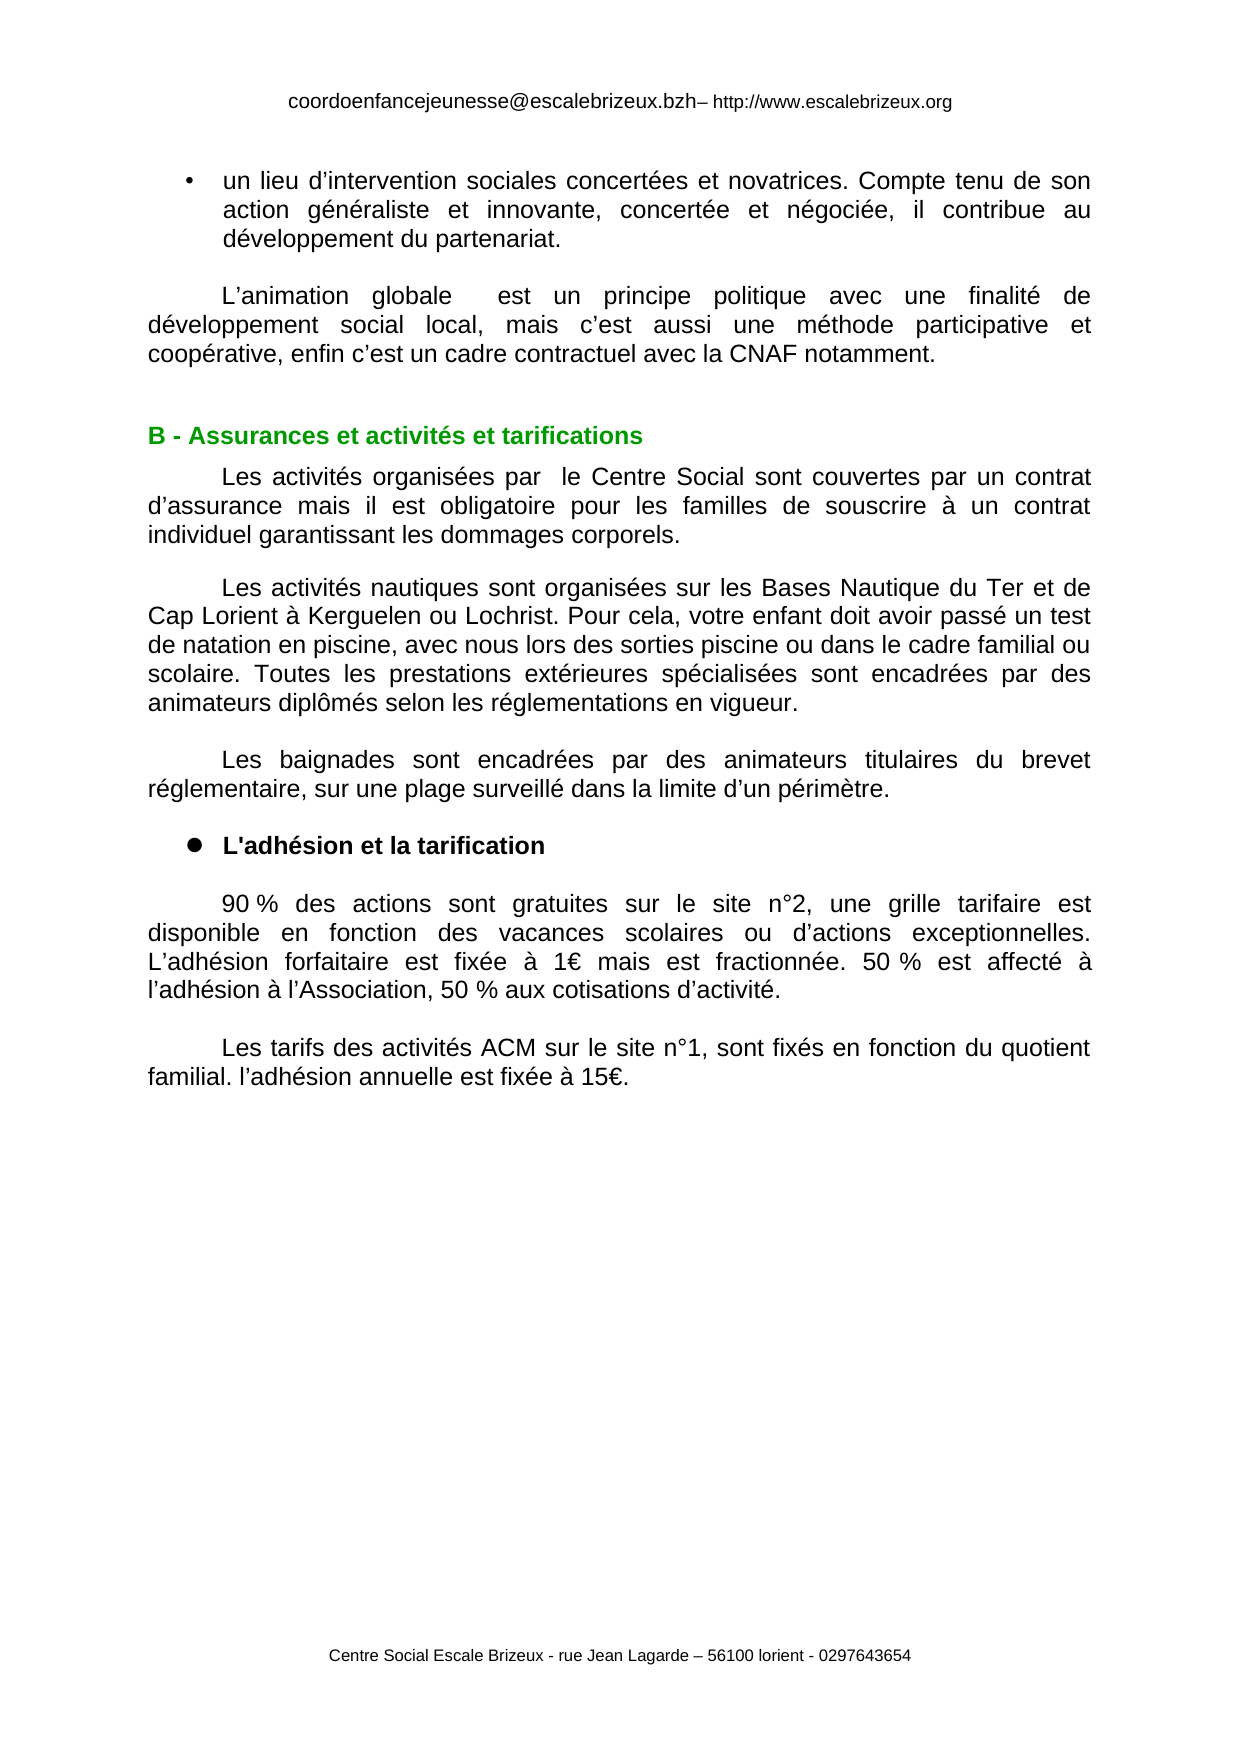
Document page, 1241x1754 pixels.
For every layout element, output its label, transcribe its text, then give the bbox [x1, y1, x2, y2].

list L'adhésion et la tarification [185, 831, 1092, 860]
text 90 % des actions sont gratuites sur le site n°2, une grille tarifaire est disponible en fonction des vacances scolaires ou d’actions exceptionnelles. L’adhésion forfaitaire est fixée à 1€ mais est fractionnée. 50 % est affecté à l’adhésion à l’Association, 50 % aux cotisations d’activité. [148, 889, 1092, 1004]
subtitle B - Assurances et activités et tarifications [148, 421, 1092, 450]
list un lieu d’intervention sociales concertées et novatrices. Compte tenu de son action généraliste et innovante, concertée et négociée, il contribue au développement du partenariat. [185, 166, 1092, 252]
text Les tarifs des activités ACM sur le site n°1, sont fixés en fonction du quotient familial. l’adhésion annuelle est fixée à 15€. [148, 1033, 1092, 1090]
text Les baignades sont encadrées par des animateurs titulaires du brevet réglementaire, sur une plage surveillé dans la limite d’un périmètre. [148, 745, 1092, 803]
text L’animation globale est un principe politique avec une finalité de développement social local, mais c’est aussi une méthode participative et coopérative, enfin c’est un cadre contractuel avec la CNAF notamment. [148, 281, 1092, 367]
text Les activités organisées par le Centre Social sont couvertes par un contrat d’assurance mais il est obligatoire pour les familles de souscrire à un contrat individuel garantissant les dommages corporels. [148, 462, 1092, 549]
text Les activités nautiques sont organisées sur les Bases Nautique du Ter et de Cap Lorient à Kerguelen ou Lochrist. Pour cela, votre enfant doit avoir passé un test de natation en piscine, avec nous lors des sorties piscine ou dans le cadre familial ou scolaire. Toutes les prestations extérieures spécialisées sont encadrées par des animateurs diplômés selon les réglementations en vigueur. [148, 573, 1092, 716]
